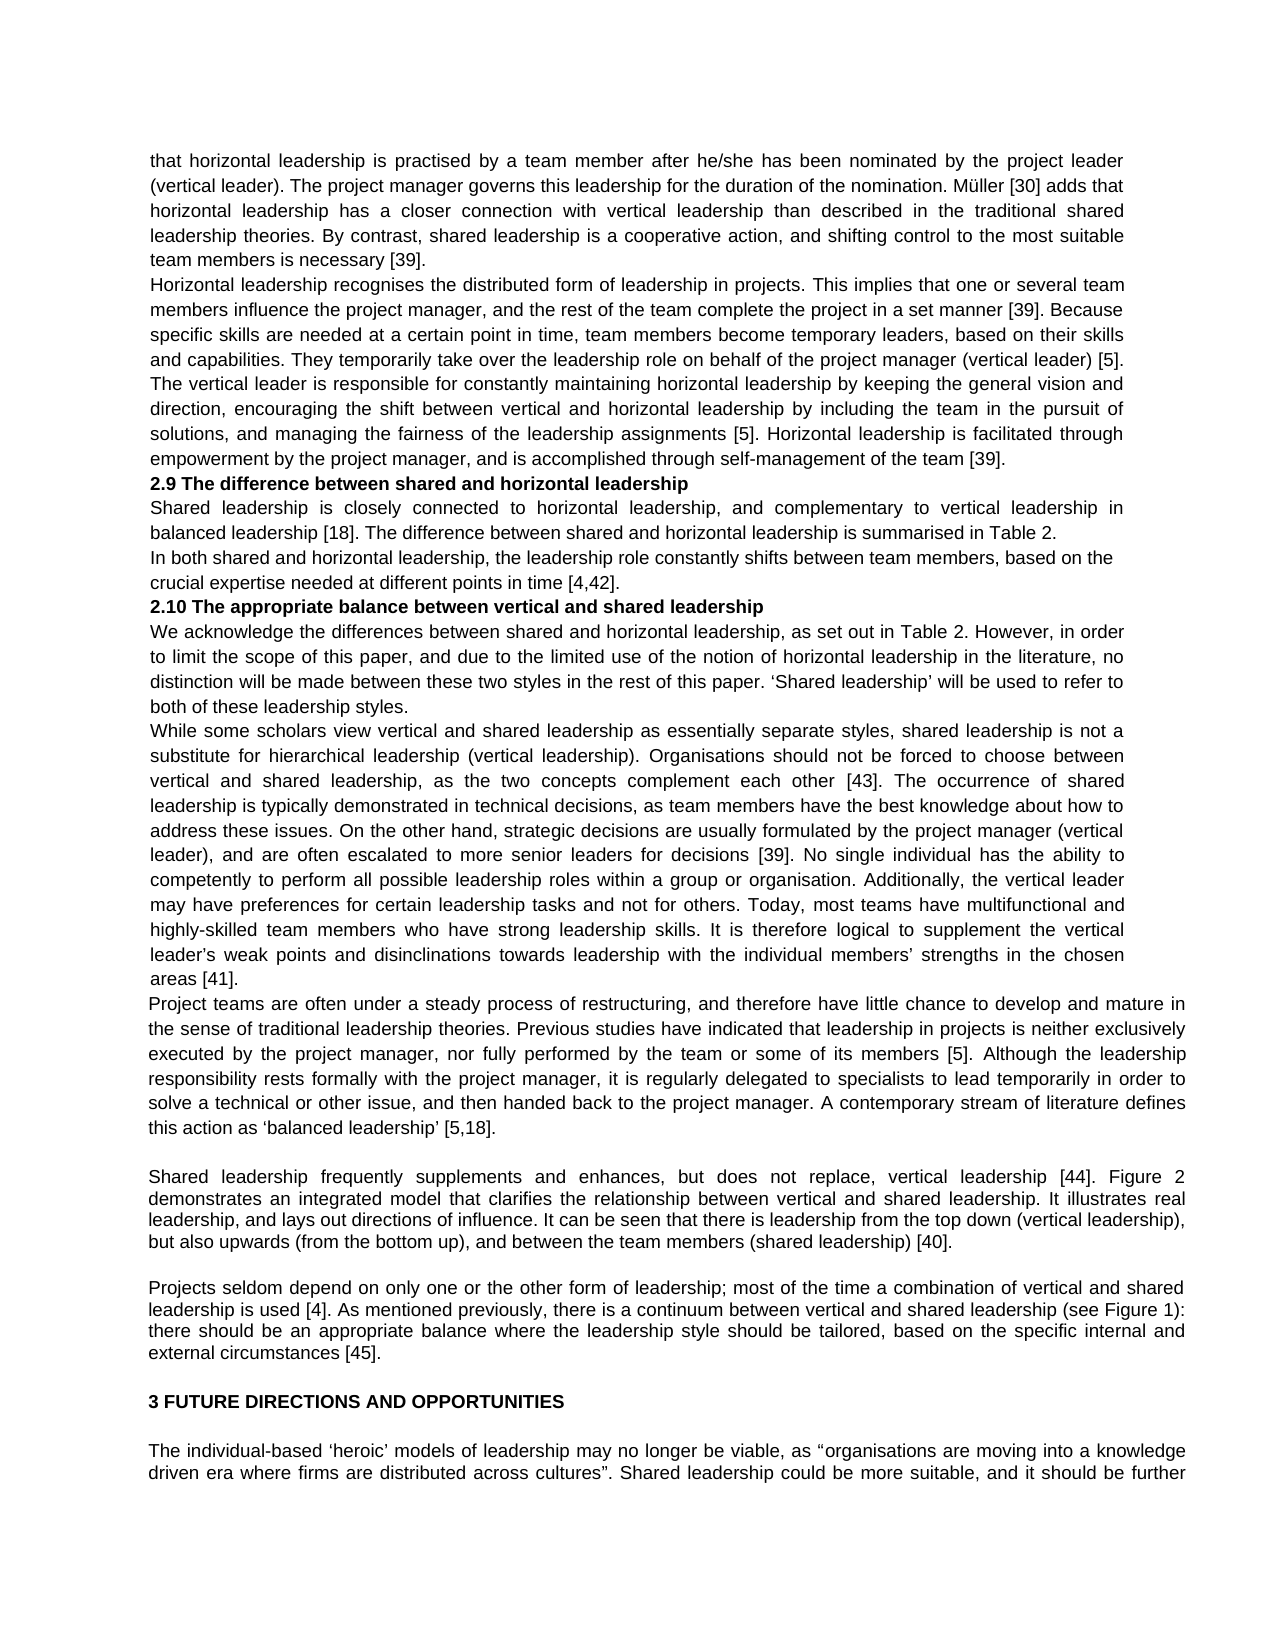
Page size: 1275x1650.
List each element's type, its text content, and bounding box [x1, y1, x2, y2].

text 2.9 The difference between shared and horizontal leadership [150, 472, 1125, 494]
text The individual-based ‘heroic’ models of leadership may no longer be viable, as “organisations are moving into a knowledge driven era where firms are distributed across cultures”. Shared leadership could be more suitable, and it should be further [148, 1440, 1186, 1483]
text We acknowledge the differences between shared and horizontal leadership, as set out in Table 2. However, in order to limit the scope of this paper, and due to the limited use of the notion of horizontal leadership in the literature, no distinction will be made between these two styles in the rest of this paper. ‘Shared leadership’ will be used to refer to both of these leadership styles. [150, 621, 1125, 717]
text Horizontal leadership recognises the distributed form of leadership in projects. This implies that one or several team members influence the project manager, and the rest of the team complete the project in a set manner [39]. Because specific skills are needed at a certain point in time, team members become temporary leaders, based on their skills and capabilities. They temporarily take over the leadership role on behalf of the project manager (vertical leader) [5]. The vertical leader is responsible for constantly maintaining horizontal leadership by keeping the general vision and direction, encouraging the shift between vertical and horizontal leadership by including the team in the pursuit of solutions, and managing the fairness of the leadership assignments [5]. Horizontal leadership is facilitated through empowerment by the project manager, and is accomplished through self-management of the team [39]. [150, 274, 1125, 469]
text In both shared and horizontal leadership, the leadership role constantly shifts between team members, based on the crucial expertise needed at different points in time [4,42]. [150, 547, 1125, 593]
text Shared leadership frequently supplements and enhances, but does not replace, vertical leadership [44]. Figure 2 demonstrates an integrated model that clarifies the relationship between vertical and shared leadership. It illustrates real leadership, and lays out directions of influence. It can be seen that there is leadership from the top down (vertical leadership), but also upwards (from the bottom up), and between the team members (shared leadership) [40]. [148, 1166, 1186, 1252]
text 3 FUTURE DIRECTIONS AND OPPORTUNITIES [148, 1391, 757, 1413]
text Projects seldom depend on only one or the other form of leadership; most of the time a combination of vertical and shared leadership is used [4]. As mentioned previously, there is a continuum between vertical and shared leadership (see Figure 1): there should be an appropriate balance where the leadership style should be tailored, based on the specific internal and external circumstances [45]. [148, 1277, 1186, 1363]
text Shared leadership is closely connected to horizontal leadership, and complementary to vertical leadership in balanced leadership [18]. The difference between shared and horizontal leadership is summarised in Table 2. [150, 497, 1125, 543]
text Project teams are often under a steady process of restructuring, and therefore have little chance to develop and mature in the sense of traditional leadership theories. Previous studies have indicated that leadership in projects is neither exclusively executed by the project manager, nor fully performed by the team or some of its members [5]. Although the leadership responsibility rests formally with the project manager, it is regularly delegated to specialists to lead temporarily in order to solve a technical or other issue, and then handed back to the project manager. A contemporary stream of literature defines this action as ‘balanced leadership’ [5,18]. [148, 993, 1186, 1138]
text that horizontal leadership is practised by a team member after he/she has been nominated by the project leader (vertical leader). The project manager governs this leadership for the duration of the nomination. Müller [30] adds that horizontal leadership has a closer connection with vertical leadership than described in the traditional shared leadership theories. By contrast, shared leadership is a cooperative action, and shifting control to the most suitable team members is necessary [39]. [150, 150, 1125, 271]
text While some scholars view vertical and shared leadership as essentially separate styles, shared leadership is not a substitute for hierarchical leadership (vertical leadership). Organisations should not be forced to choose between vertical and shared leadership, as the two concepts complement each other [43]. The occurrence of shared leadership is typically demonstrated in technical decisions, as team members have the best knowledge about how to address these issues. On the other hand, strategic decisions are usually formulated by the project manager (vertical leader), and are often escalated to more senior leaders for decisions [39]. No single individual has the ability to competently to perform all possible leadership roles within a group or organisation. Additionally, the vertical leader may have preferences for certain leadership tasks and not for others. Today, most teams have multifunctional and highly-skilled team members who have strong leadership skills. It is therefore logical to supplement the vertical leader’s weak points and disinclinations towards leadership with the individual members’ strengths in the chosen areas [41]. [150, 720, 1125, 990]
text 2.10 The appropriate balance between vertical and shared leadership [150, 596, 1125, 618]
